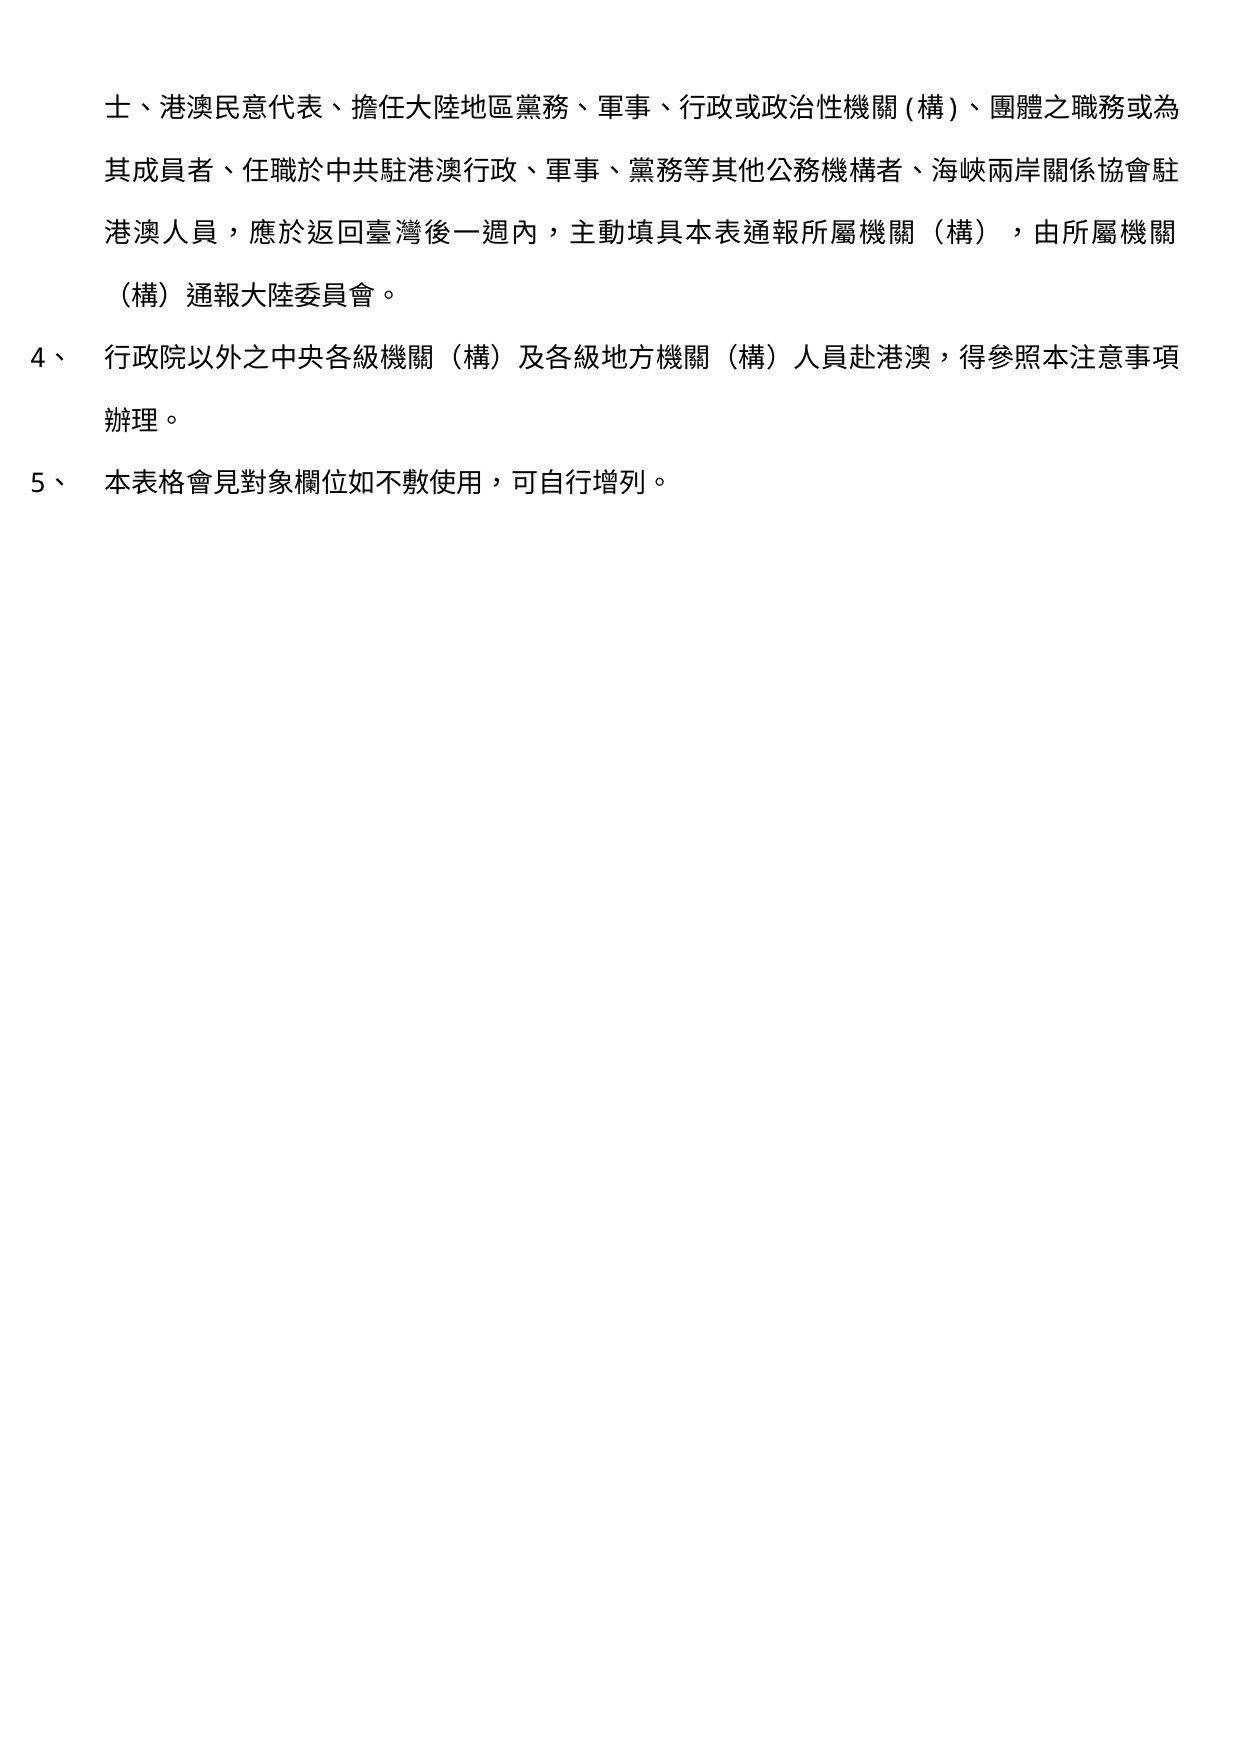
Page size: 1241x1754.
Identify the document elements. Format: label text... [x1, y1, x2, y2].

list 士、港澳民意代表、擔任大陸地區黨務、軍事、行政或政治性機關(構)、團體之職務或為其成員者、任職於中共駐港澳行政、軍事、黨務等其他公務機構者、海峽兩岸關係協會駐港澳人員，應於返回臺灣後一週內，主動填具本表通報所屬機關（構），由所屬機關（構）通報大陸委員會。 [29, 64, 1181, 314]
list 本表格會見對象欄位如不敷使用，可自行增列。 [29, 439, 1181, 502]
list 行政院以外之中央各級機關（構）及各級地方機關（構）人員赴港澳，得參照本注意事項辦理。 [29, 314, 1181, 439]
